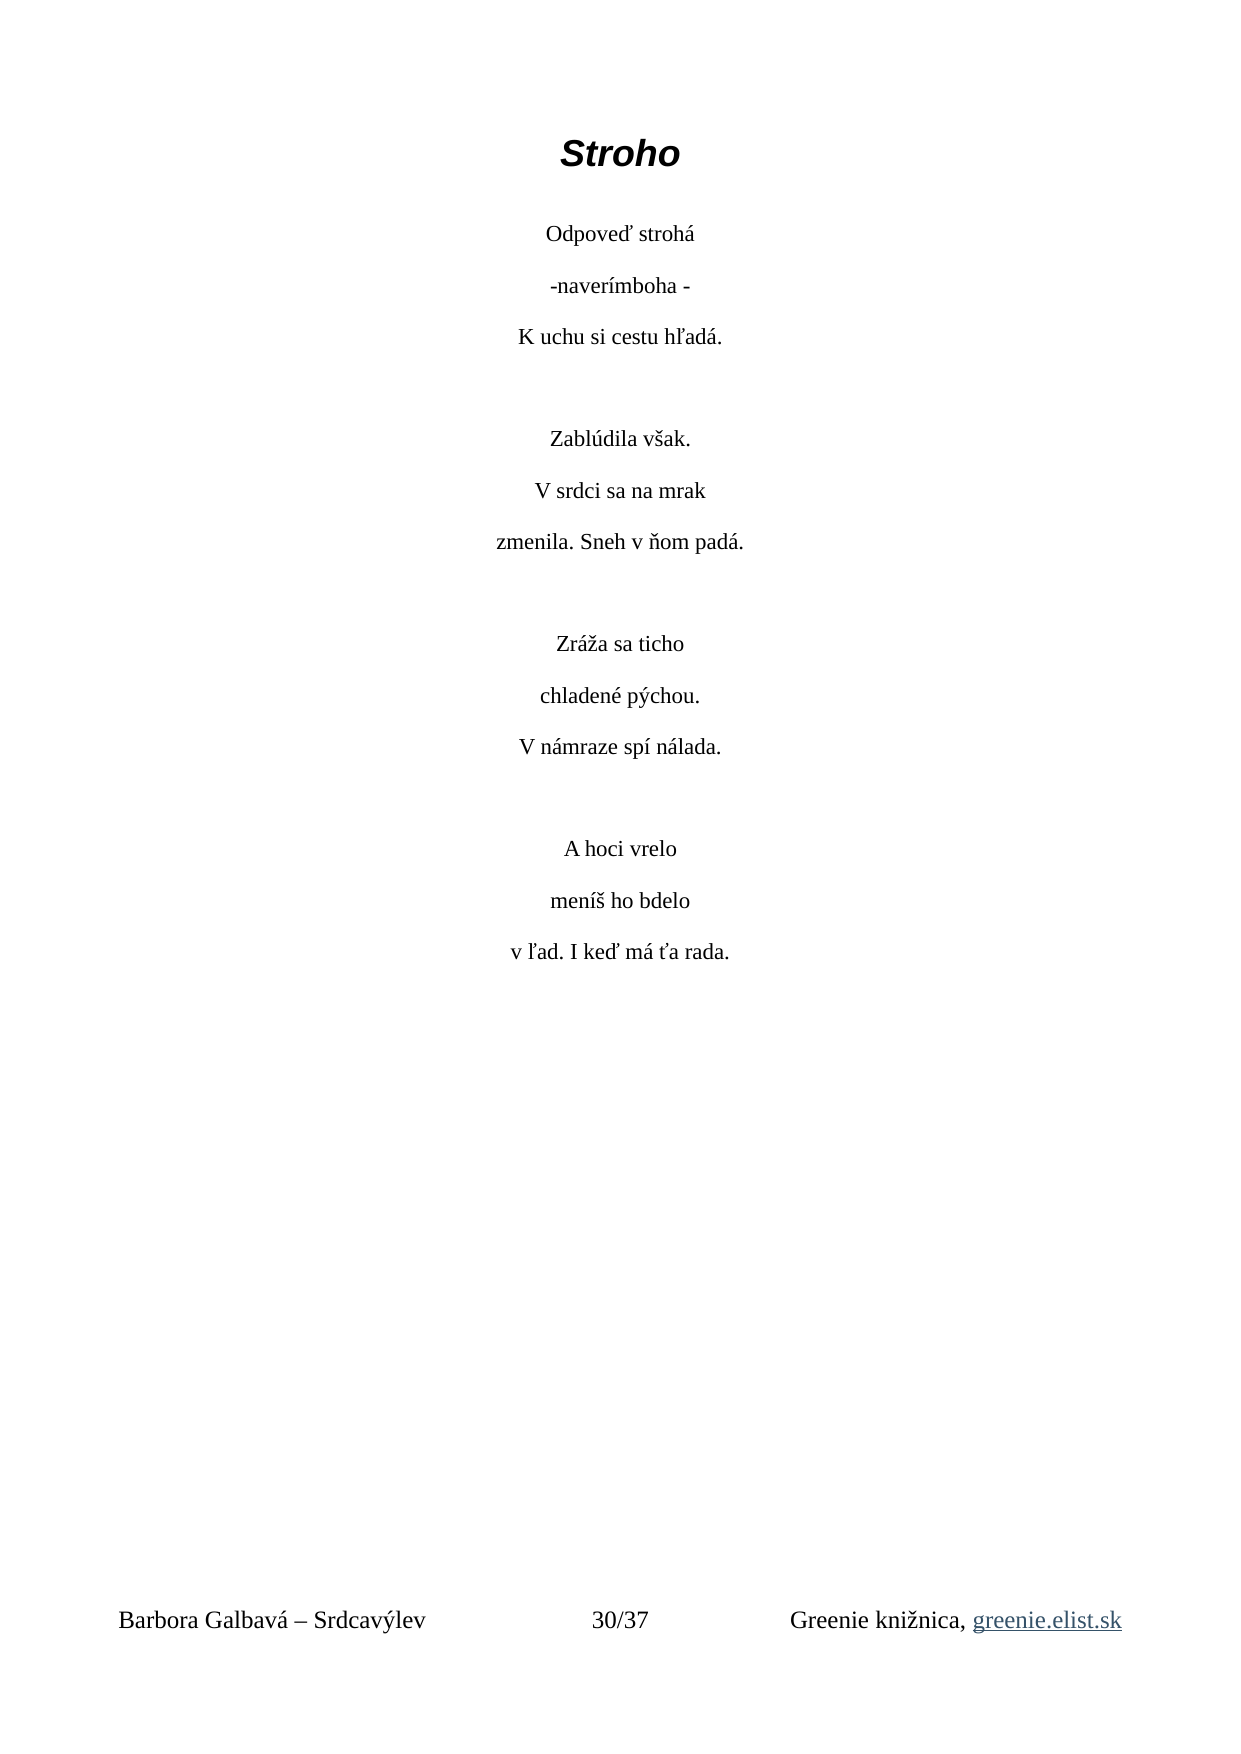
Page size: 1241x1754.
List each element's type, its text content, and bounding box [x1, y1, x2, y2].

text K uchu si cestu hľadá. [106, 323, 1134, 349]
text V námraze spí nálada. [106, 733, 1134, 759]
text chladené pýchou. [106, 682, 1134, 708]
text V srdci sa na mrak [106, 477, 1134, 503]
text Odpoveď strohá [106, 221, 1134, 247]
text Zráža sa ticho [106, 631, 1134, 657]
text Zablúdila však. [106, 426, 1134, 452]
text meníš ho bdelo [106, 887, 1134, 913]
subtitle Stroho [106, 131, 1134, 174]
text A hoci vrelo [106, 836, 1134, 862]
text -naverímboha - [106, 272, 1134, 298]
text v ľad. I keď má ťa rada. [106, 938, 1134, 964]
text zmenila. Sneh v ňom padá. [106, 528, 1134, 554]
